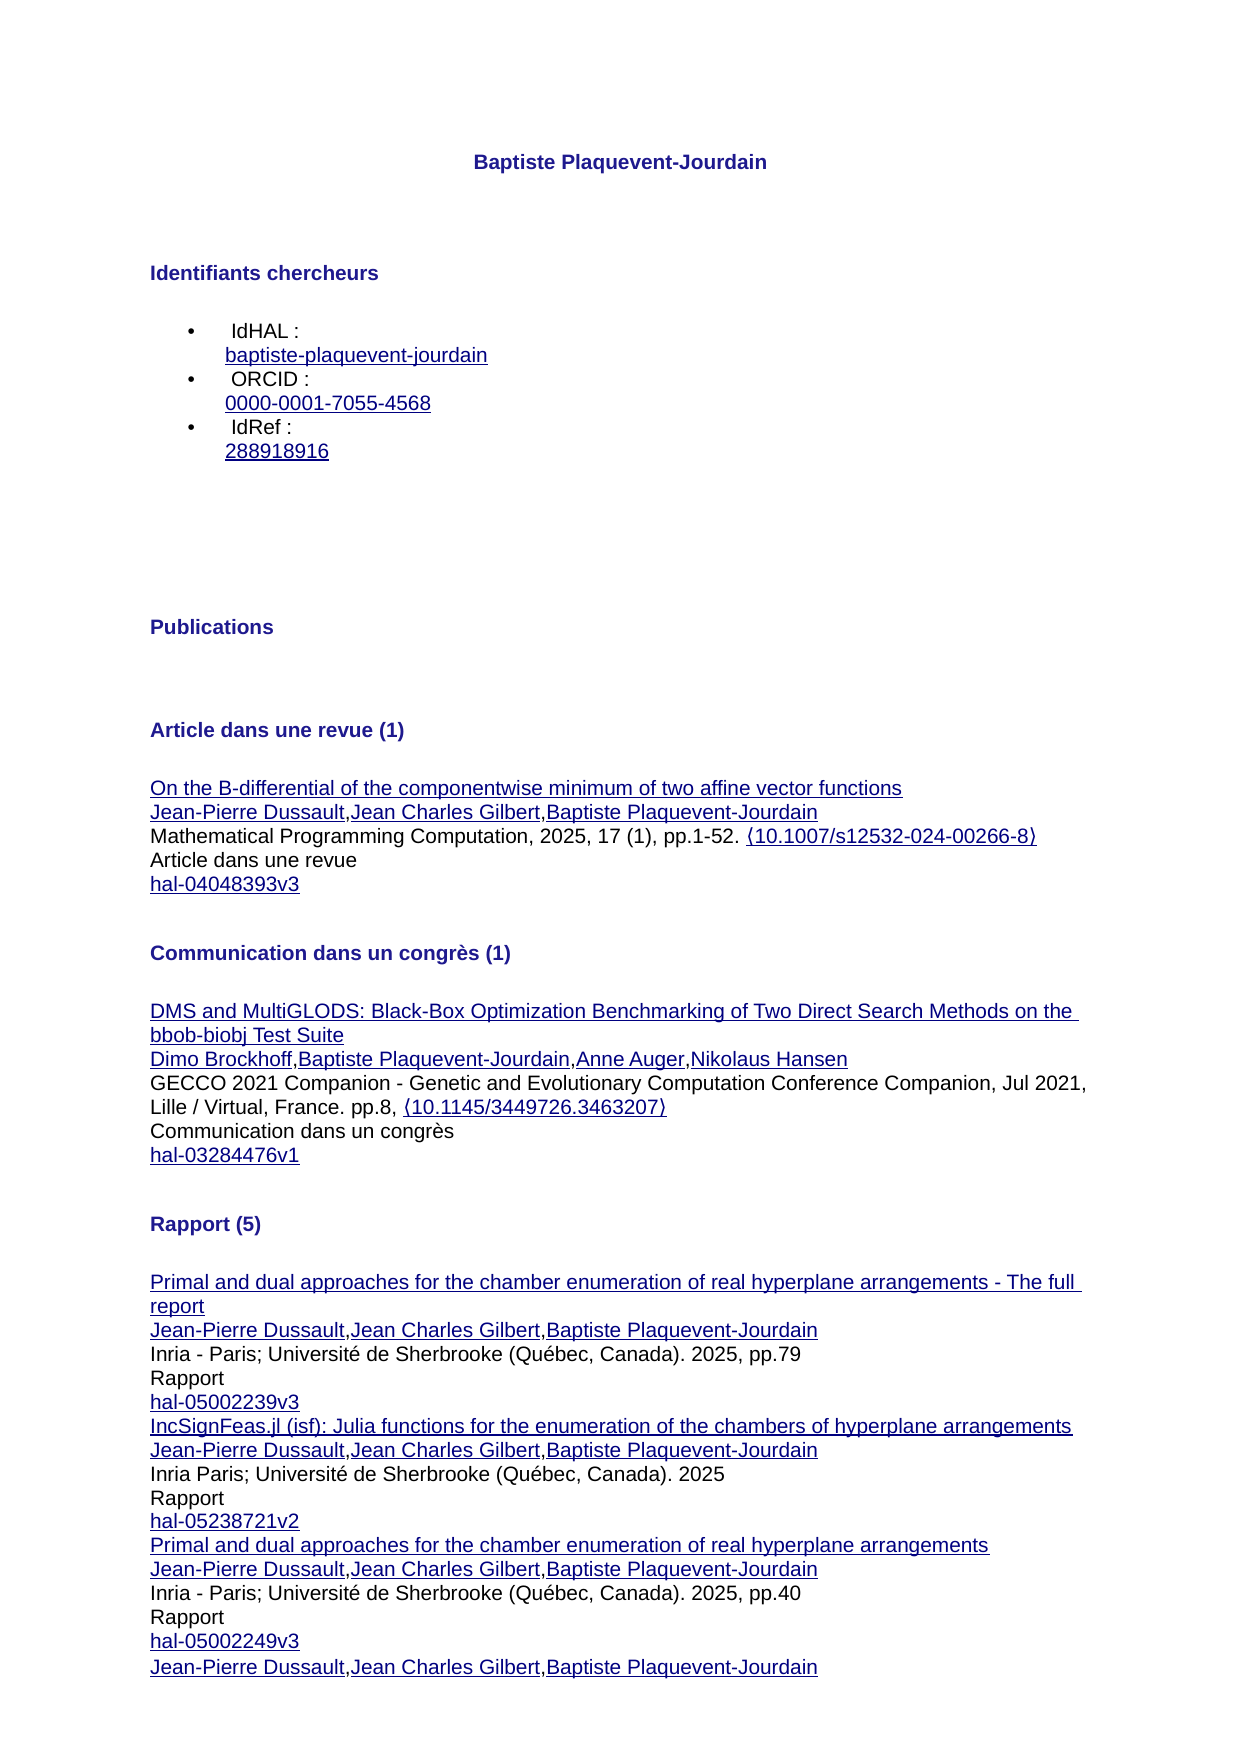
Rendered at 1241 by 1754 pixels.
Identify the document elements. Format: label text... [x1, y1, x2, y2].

table_header On the B-differential of the componentwise minimum of two affine vector functions Jean-Pierre Dussault,Jean Charles Gilbert,Baptiste Plaquevent-Jourdain Mathematical Programming Computation, 2025, 17 (1), pp.1-52. ⟨10.1007/s12532-024-00266-8⟩ Article dans une revue hal-04048393v3 [150, 776, 1090, 896]
subtitle Rapport (5) [150, 1211, 1090, 1235]
table_header Primal and dual approaches for the chamber enumeration of real hyperplane arrangements - The full report Jean-Pierre Dussault,Jean Charles Gilbert,Baptiste Plaquevent-Jourdain Inria - Paris; Université de Sherbrooke (Québec, Canada). 2025, pp.79 Rapport hal-05002239v3 [150, 1270, 1090, 1413]
subtitle Communication dans un congrès (1) [150, 941, 1090, 964]
list ORCID : [187, 367, 1090, 391]
subtitle Article dans une revue (1) [150, 718, 1090, 742]
subtitle Publications [150, 614, 1090, 638]
list 288918916 [187, 438, 1090, 462]
table_cell IncSignFeas.jl (isf): Julia functions for the enumeration of the chambers of hyperplane arrangements Jean-Pierre Dussault,Jean Charles Gilbert,Baptiste Plaquevent-Jourdain Inria Paris; Université de Sherbrooke (Québec, Canada). 2025 Rapport hal-05238721v2 [150, 1414, 1090, 1533]
table_cell Primal and dual approaches for the chamber enumeration of real hyperplane arrangements Jean-Pierre Dussault,Jean Charles Gilbert,Baptiste Plaquevent-Jourdain Inria - Paris; Université de Sherbrooke (Québec, Canada). 2025, pp.40 Rapport hal-05002249v3 [150, 1533, 1090, 1653]
list baptiste-plaquevent-jourdain [187, 343, 1090, 367]
list IdHAL : [187, 319, 1090, 343]
list 0000-0001-7055-4568 [187, 391, 1090, 414]
table_header DMS and MultiGLODS: Black-Box Optimization Benchmarking of Two Direct Search Methods on the bbob-biobj Test Suite Dimo Brockhoff,Baptiste Plaquevent-Jourdain,Anne Auger,Nikolaus Hansen GECCO 2021 Companion - Genetic and Evolutionary Computation Conference Companion, Jul 2021, Lille / Virtual, France. pp.8, ⟨10.1145/3449726.3463207⟩ Communication dans un congrès hal-03284476v1 [150, 999, 1090, 1167]
subtitle Baptiste Plaquevent-Jourdain [150, 150, 1090, 174]
table_cell On the B-differential of the componentwise minimum of two affine vector functions - The full report Jean-Pierre Dussault,Jean Charles Gilbert,Baptiste Plaquevent-Jourdain Inria de Paris, France & Université de Sherbrooke, Canada. 2024 Rapport hal-03872711v4 [150, 1653, 1090, 1679]
list IdRef : [187, 414, 1090, 438]
subtitle Identifiants chercheurs [150, 260, 1090, 284]
